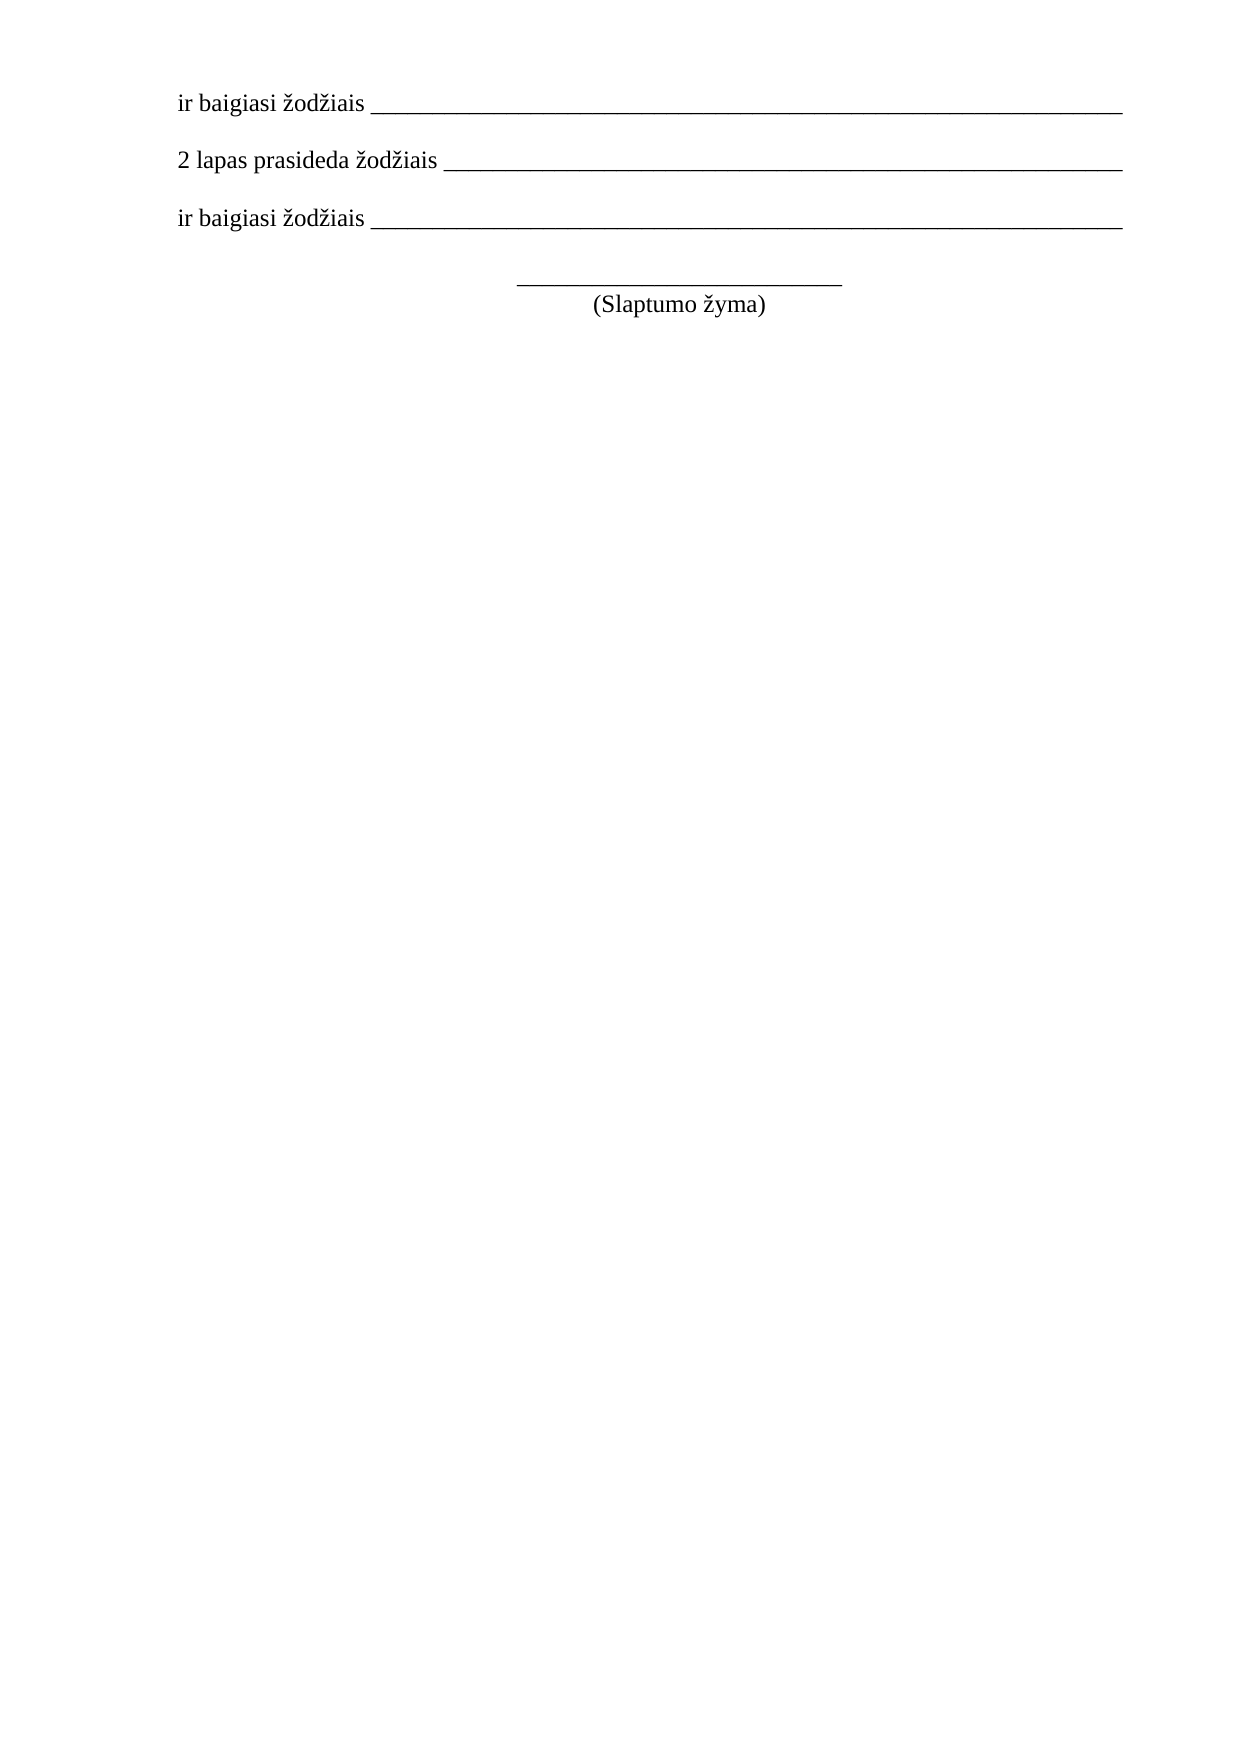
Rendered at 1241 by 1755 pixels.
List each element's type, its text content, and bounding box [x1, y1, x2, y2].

text __________________________ [177, 260, 1181, 289]
text 2 lapas prasideda žodžiais [177, 145, 1181, 174]
text (Slaptumo žyma) [177, 289, 1181, 318]
text ir baigiasi žodžiais [177, 203, 1181, 232]
text ir baigiasi žodžiais [177, 88, 1181, 117]
